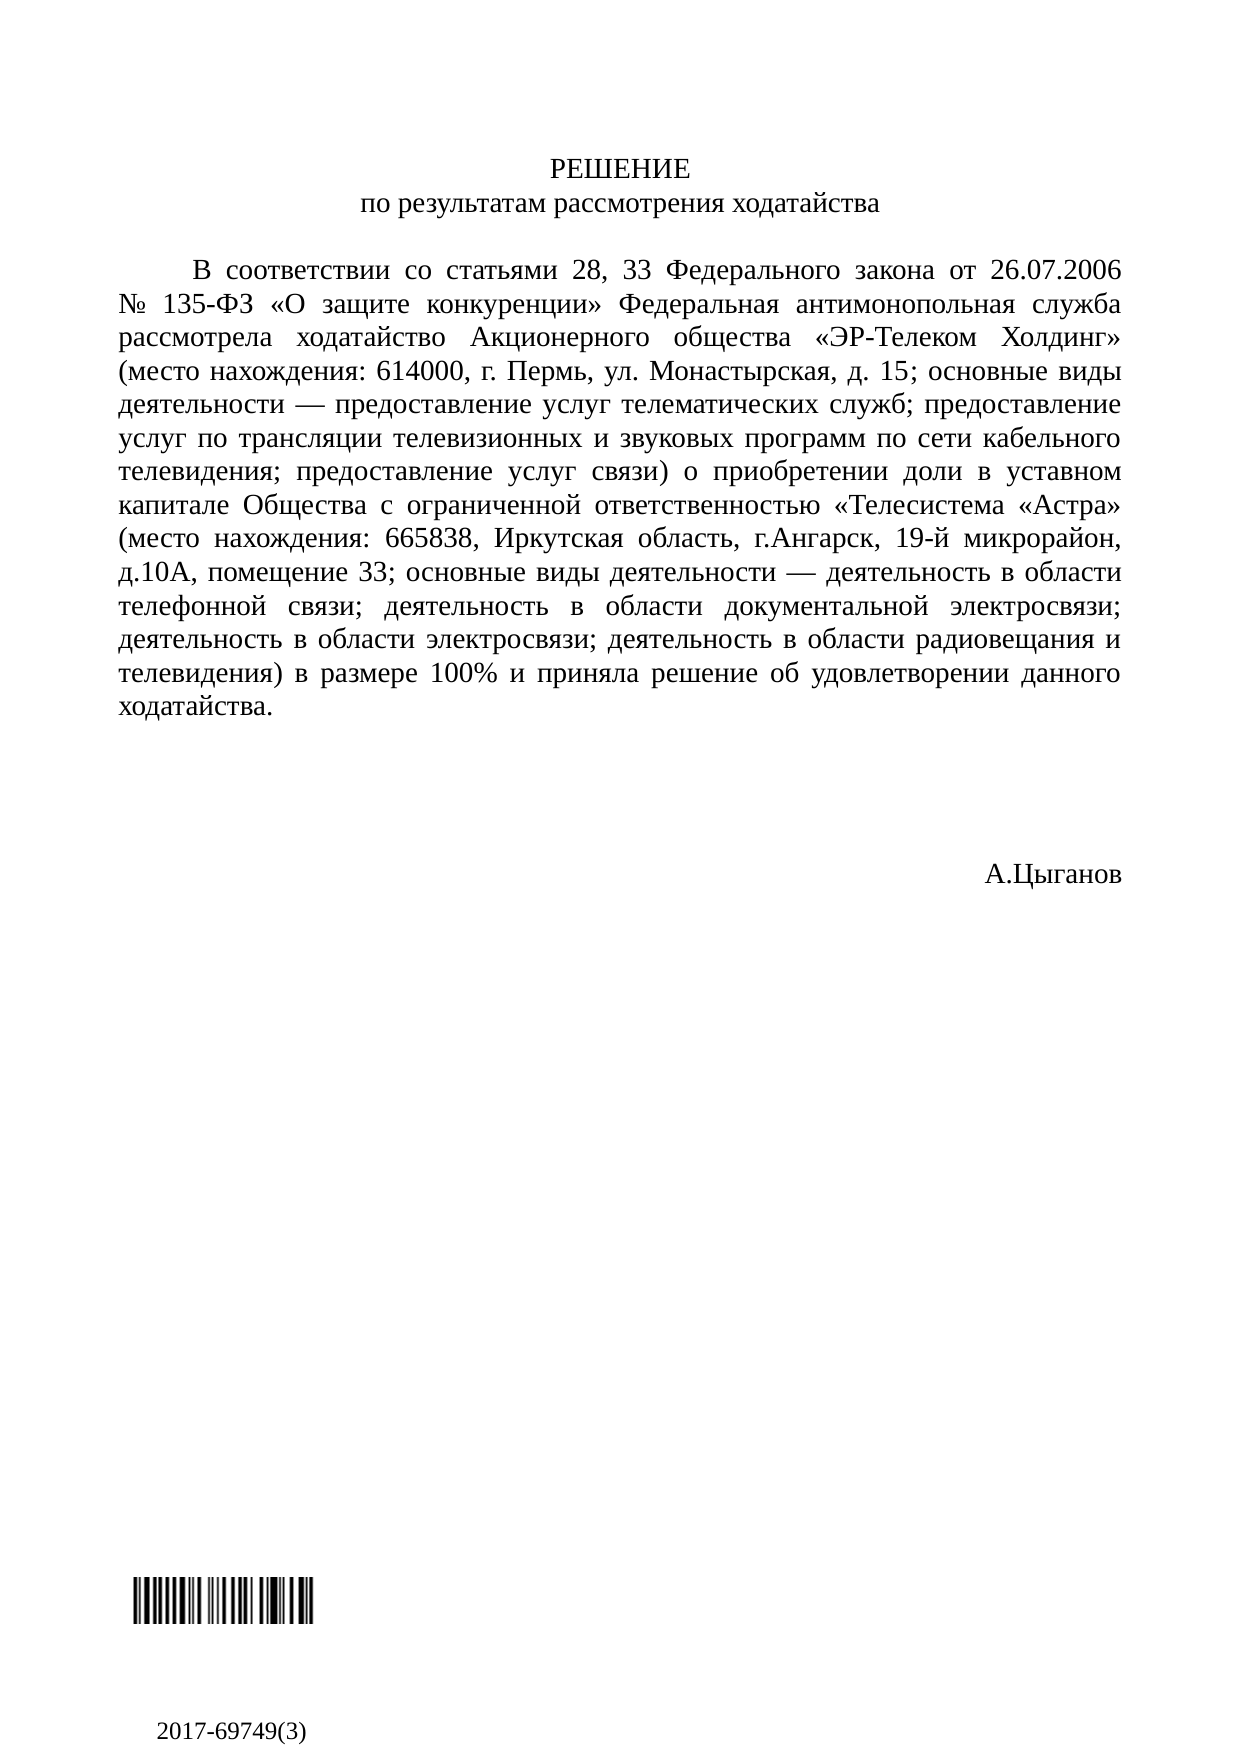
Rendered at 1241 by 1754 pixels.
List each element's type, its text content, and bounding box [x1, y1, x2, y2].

picture [118, 1577, 331, 1624]
text по результатам рассмотрения ходатайства [118, 185, 1122, 219]
text А.Цыганов [118, 856, 1122, 889]
text РЕШЕНИЕ [118, 152, 1122, 185]
text В соответствии со статьями 28, 33 Федерального закона от 26.07.2006 № 135-ФЗ «О защите конкуренции» Федеральная антимонопольная служба рассмотрела ходатайство Акционерного общества «ЭР-Телеком Холдинг» (место нахождения: 614000, г. Пермь, ул. Монастырская, д. 15; основные виды деятельности — предоставление услуг телематических служб; предоставление услуг по трансляции телевизионных и звуковых программ по сети кабельного телевидения; предоставление услуг связи) о приобретении доли в уставном капитале Общества с ограниченной ответственностью «Телесистема «Астра» (место нахождения: 665838, Иркутская область, г.Ангарск, 19-й микрорайон, д.10А, помещение 33; основные виды деятельности — деятельность в области телефонной связи; деятельность в области документальной электросвязи; деятельность в области электросвязи; деятельность в области радиовещания и телевидения) в размере 100% и приняла решение об удовлетворении данного ходатайства. [118, 252, 1122, 722]
